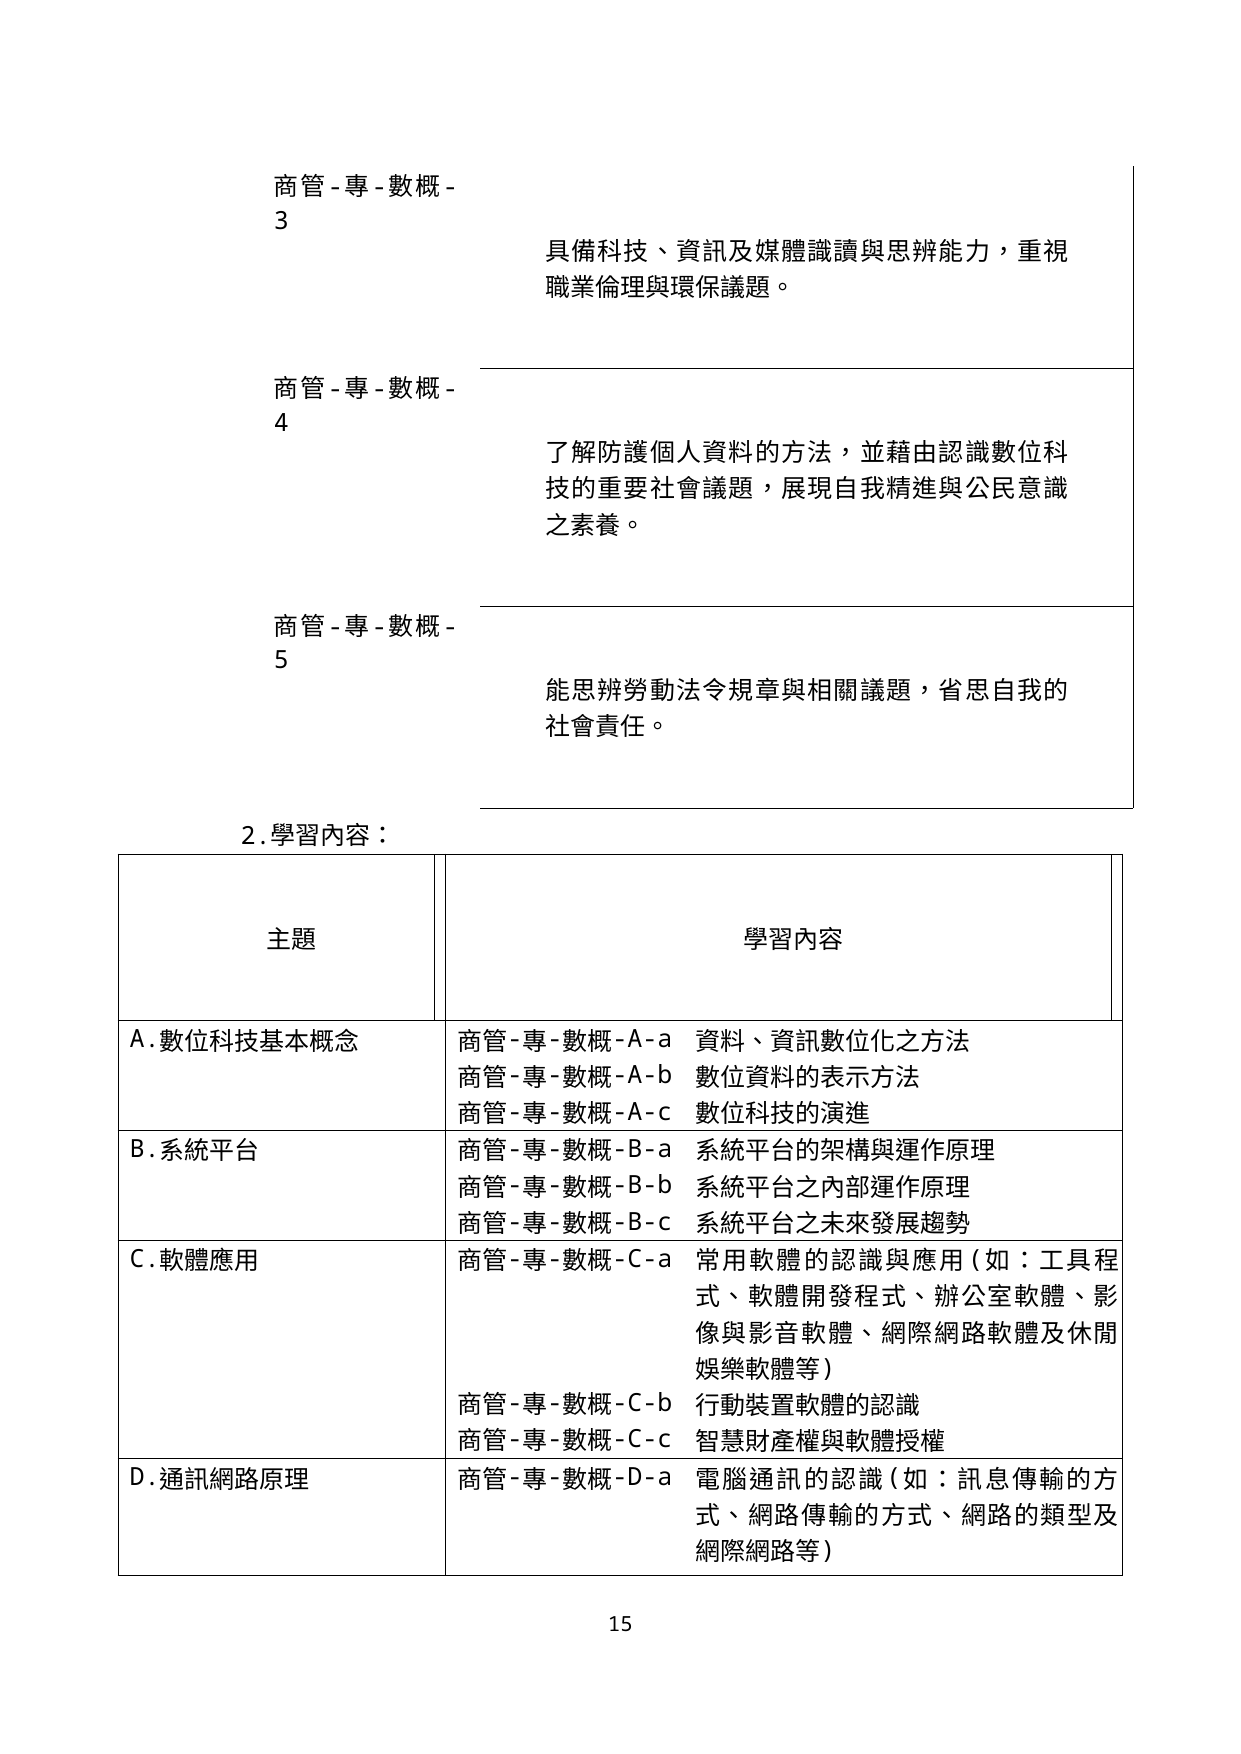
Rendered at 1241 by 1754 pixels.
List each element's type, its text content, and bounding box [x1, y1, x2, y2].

table_cell 資料、資訊數位化之方法 數位資料的表示方法 數位科技的演進 [692, 1021, 1122, 1130]
table_cell 具備科技、資訊及媒體識讀與思辨能力，重視職業倫理與環保議題。 [469, 166, 1133, 368]
table_cell 系統平台的架構與運作原理 系統平台之內部運作原理 系統平台之未來發展趨勢 [692, 1131, 1122, 1239]
table_cell 商管-專-數概-C-a 商管-專-數概-C-b 商管-專-數概-C-c [446, 1241, 692, 1458]
table_cell [1134, 368, 1144, 606]
table_cell 商管-專-數概-B-a 商管-專-數概-B-b 商管-專-數概-B-c [446, 1131, 692, 1239]
table_header [435, 855, 445, 1020]
table_cell [1134, 606, 1144, 808]
table_cell A.數位科技基本概念 [119, 1021, 445, 1130]
table_cell 商管-專-數概-D-a [446, 1459, 692, 1575]
table_cell 商管-專-數概-3 [262, 166, 469, 368]
text 2.學習內容： [173, 808, 1122, 853]
table_header 學習內容 [446, 855, 1111, 1020]
table_cell [1134, 166, 1144, 368]
table_cell B.系統平台 [119, 1131, 445, 1239]
table_cell 商管-專-數概-A-a 商管-專-數概-A-b 商管-專-數概-A-c [446, 1021, 692, 1130]
table_cell C.軟體應用 [119, 1241, 445, 1458]
table_cell 了解防護個人資料的方法，並藉由認識數位科技的重要社會議題，展現自我精進與公民意識之素養。 [469, 368, 1133, 606]
table_header 主題 [119, 855, 434, 1020]
table_header [1112, 855, 1122, 1020]
table_cell 商管-專-數概-5 [262, 606, 469, 808]
table_cell D.通訊網路原理 [119, 1459, 445, 1575]
table_cell 能思辨勞動法令規章與相關議題，省思自我的社會責任。 [469, 606, 1133, 808]
table_cell 商管-專-數概-4 [262, 368, 469, 606]
table_cell 電腦通訊的認識(如：訊息傳輸的方式、網路傳輸的方式、網路的類型及網際網路等) [692, 1459, 1122, 1575]
table_cell 常用軟體的認識與應用(如：工具程式、軟體開發程式、辦公室軟體、影像與影音軟體、網際網路軟體及休閒娛樂軟體等) 行動裝置軟體的認識 智慧財產權與軟體授權 [692, 1241, 1122, 1458]
